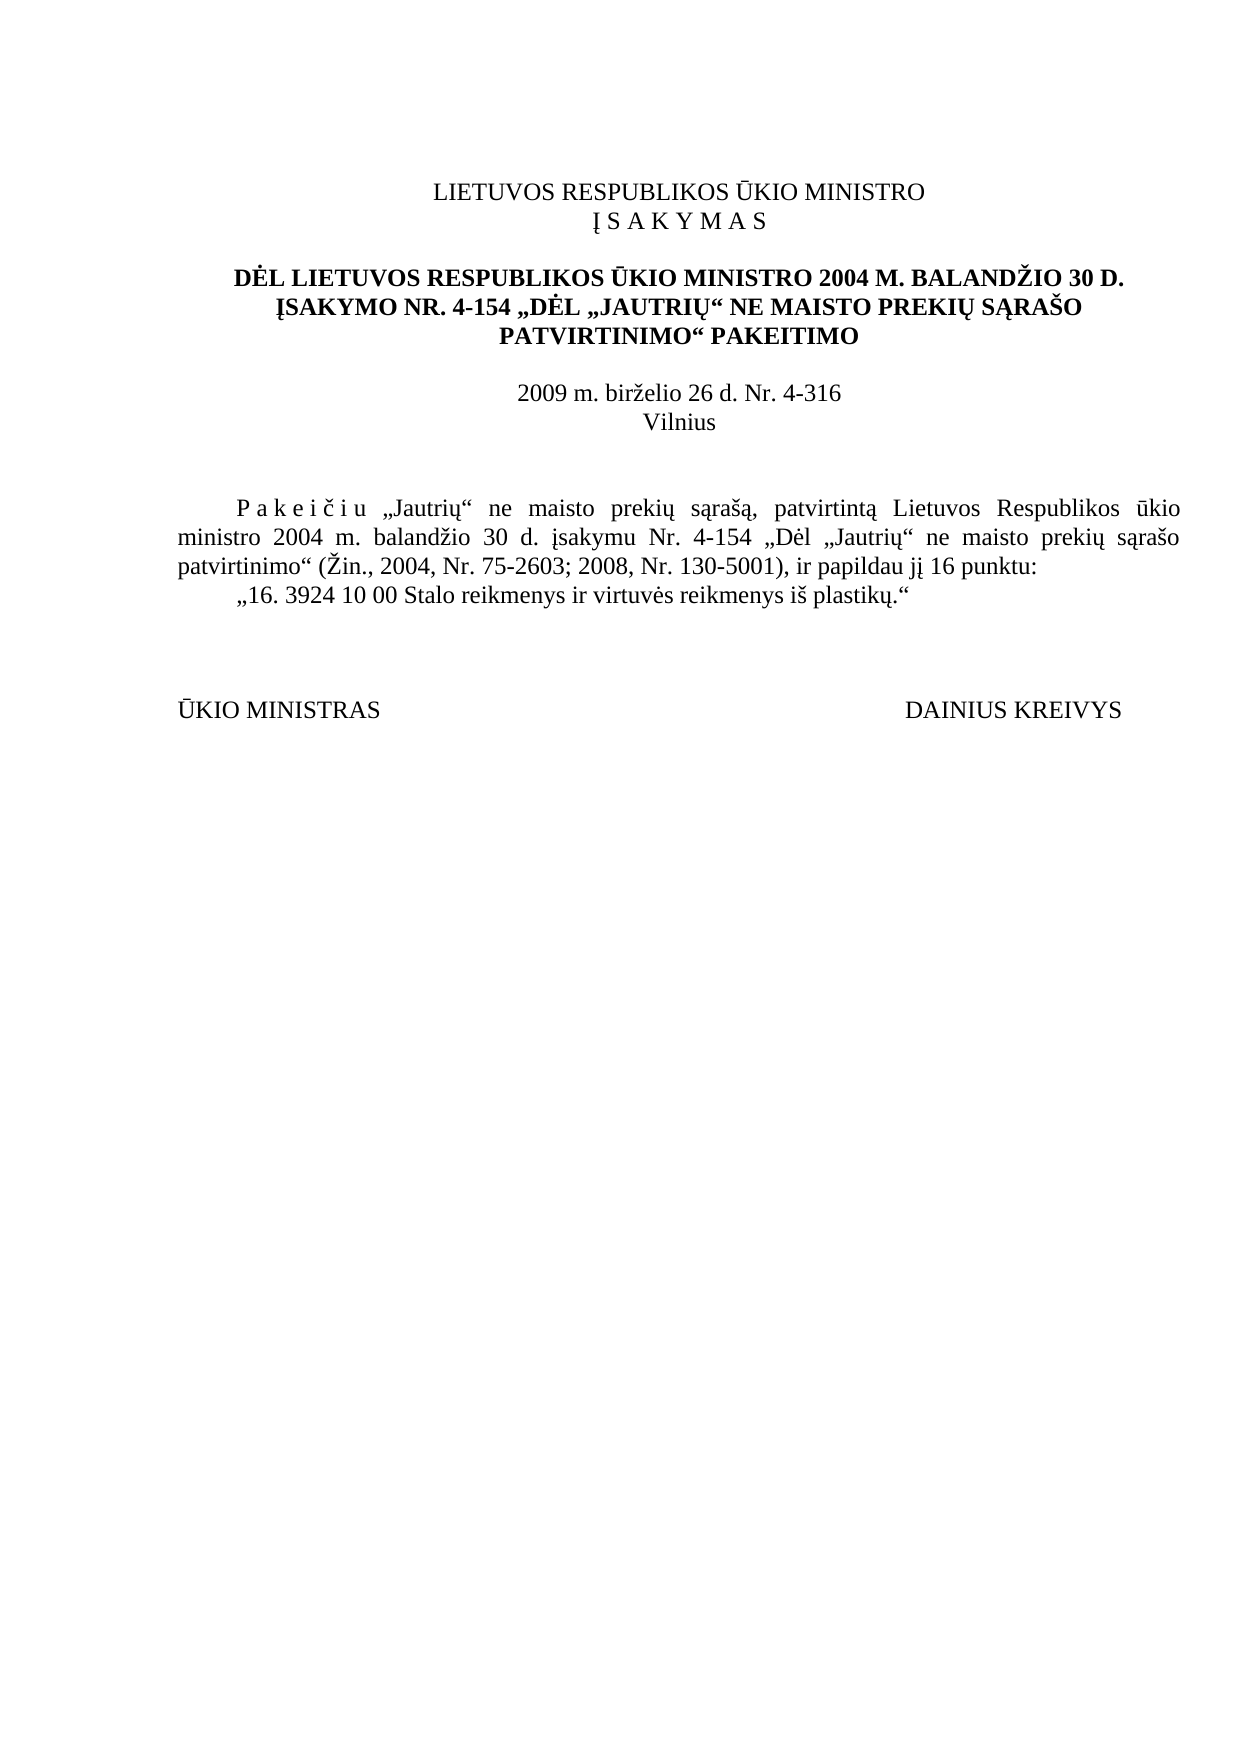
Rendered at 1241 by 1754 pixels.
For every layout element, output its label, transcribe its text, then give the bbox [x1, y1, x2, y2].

text LIETUVOS RESPUBLIKOS ŪKIO MINISTRO [177, 177, 1181, 206]
text Pakeičiu „Jautrių“ ne maisto prekių sąrašą, patvirtintą Lietuvos Respublikos ūkio ministro 2004 m. balandžio 30 d. įsakymu Nr. 4-154 „Dėl „Jautrių“ ne maisto prekių sąrašo patvirtinimo“ (Žin., 2004, Nr. 75-2603; 2008, Nr. 130-5001), ir papildau jį 16 punktu: [177, 493, 1181, 580]
text „16. 3924 10 00 Stalo reikmenys ir virtuvės reikmenys iš plastikų.“ [177, 580, 1181, 608]
text 2009 m. birželio 26 d. Nr. 4-316 [177, 378, 1181, 407]
text DĖL LIETUVOS RESPUBLIKOS ŪKIO MINISTRO 2004 M. BALANDŽIO 30 D. ĮSAKYMO NR. 4-154 „DĖL „JAUTRIŲ“ NE MAISTO PREKIŲ SĄRAŠO PATVIRTINIMO“ PAKEITIMO [177, 263, 1181, 350]
text ĮSAKYMAS [177, 206, 1181, 235]
text Vilnius [177, 407, 1181, 436]
text ŪKIO MINISTRAS DAINIUS KREIVYS [177, 695, 1181, 723]
